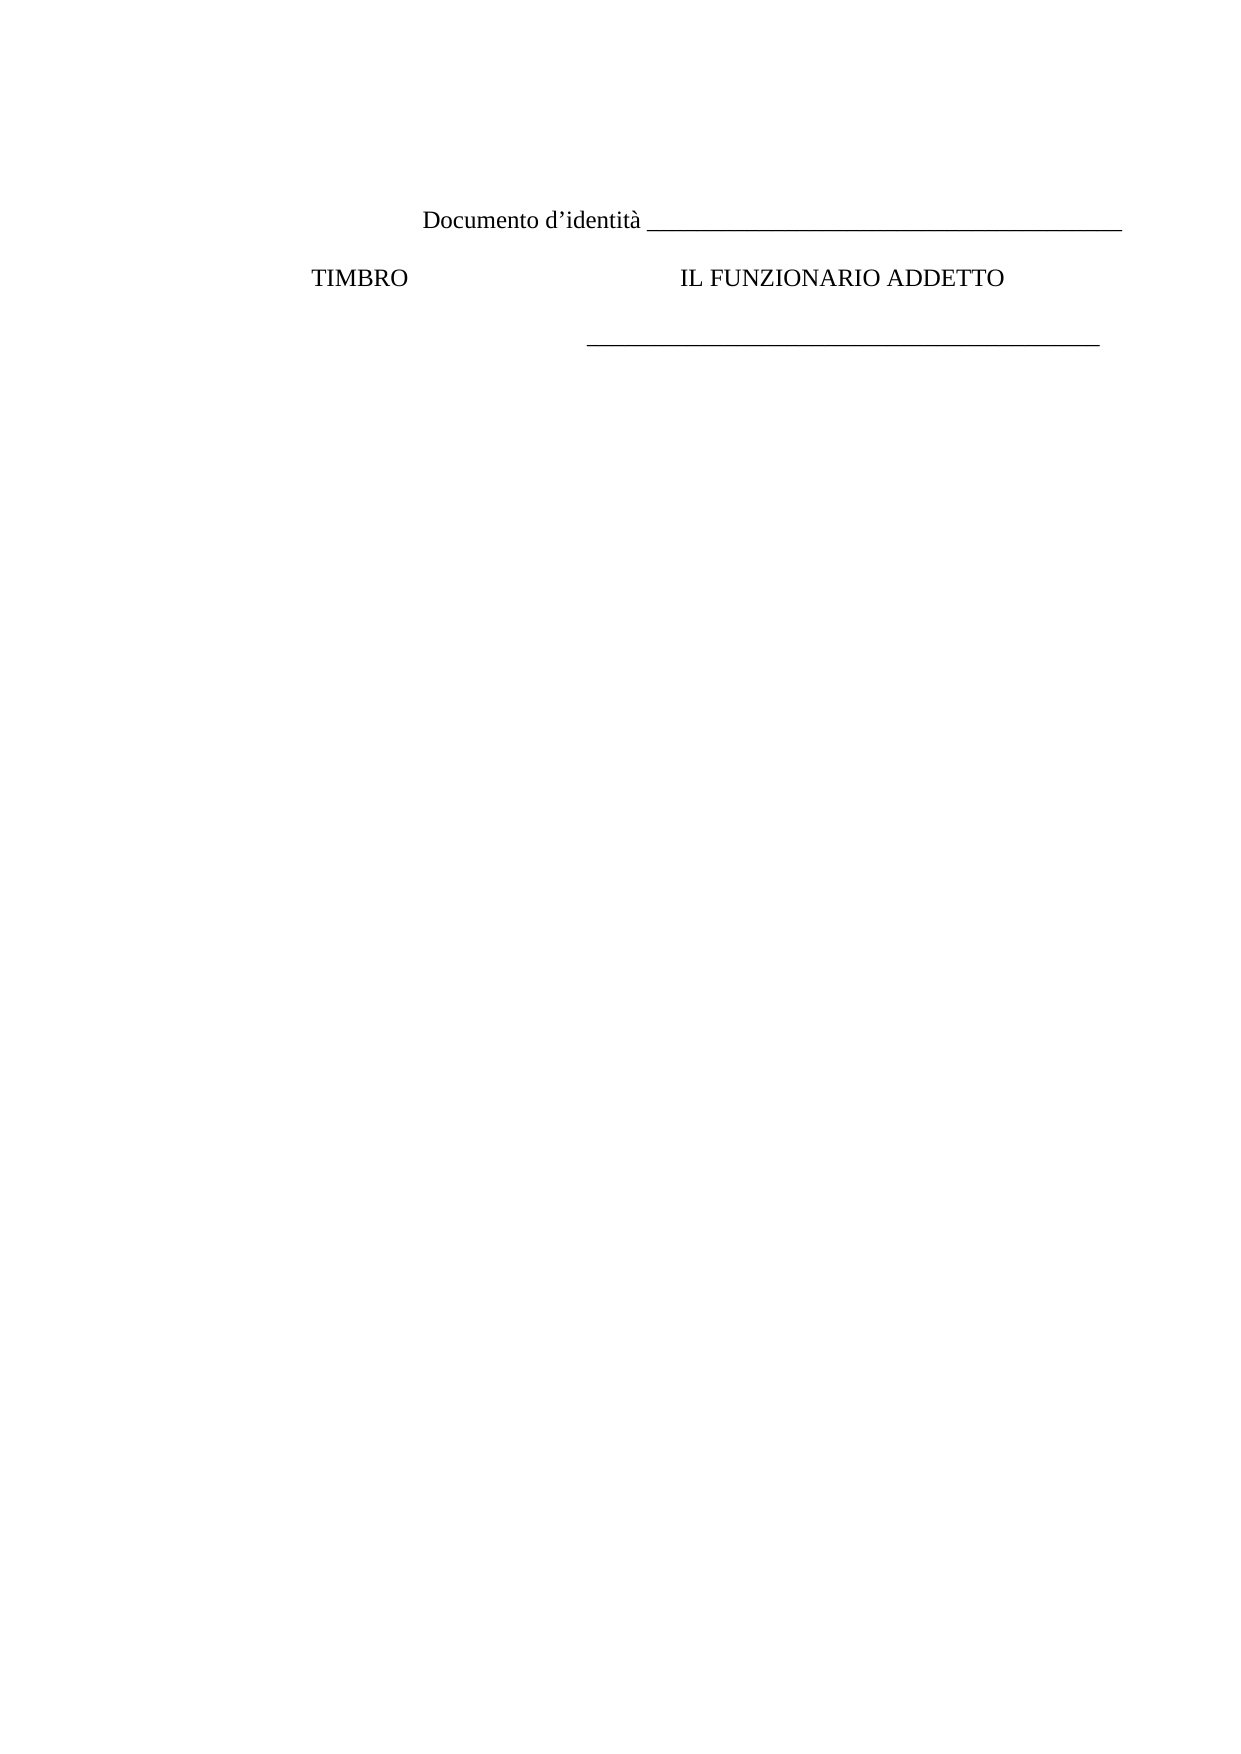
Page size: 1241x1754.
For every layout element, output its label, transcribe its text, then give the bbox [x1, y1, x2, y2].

text Documento d’identità ______________________________________ [118, 205, 1122, 234]
text _________________________________________ [587, 320, 1122, 349]
text TIMBRO IL FUNZIONARIO ADDETTO [118, 263, 1122, 291]
